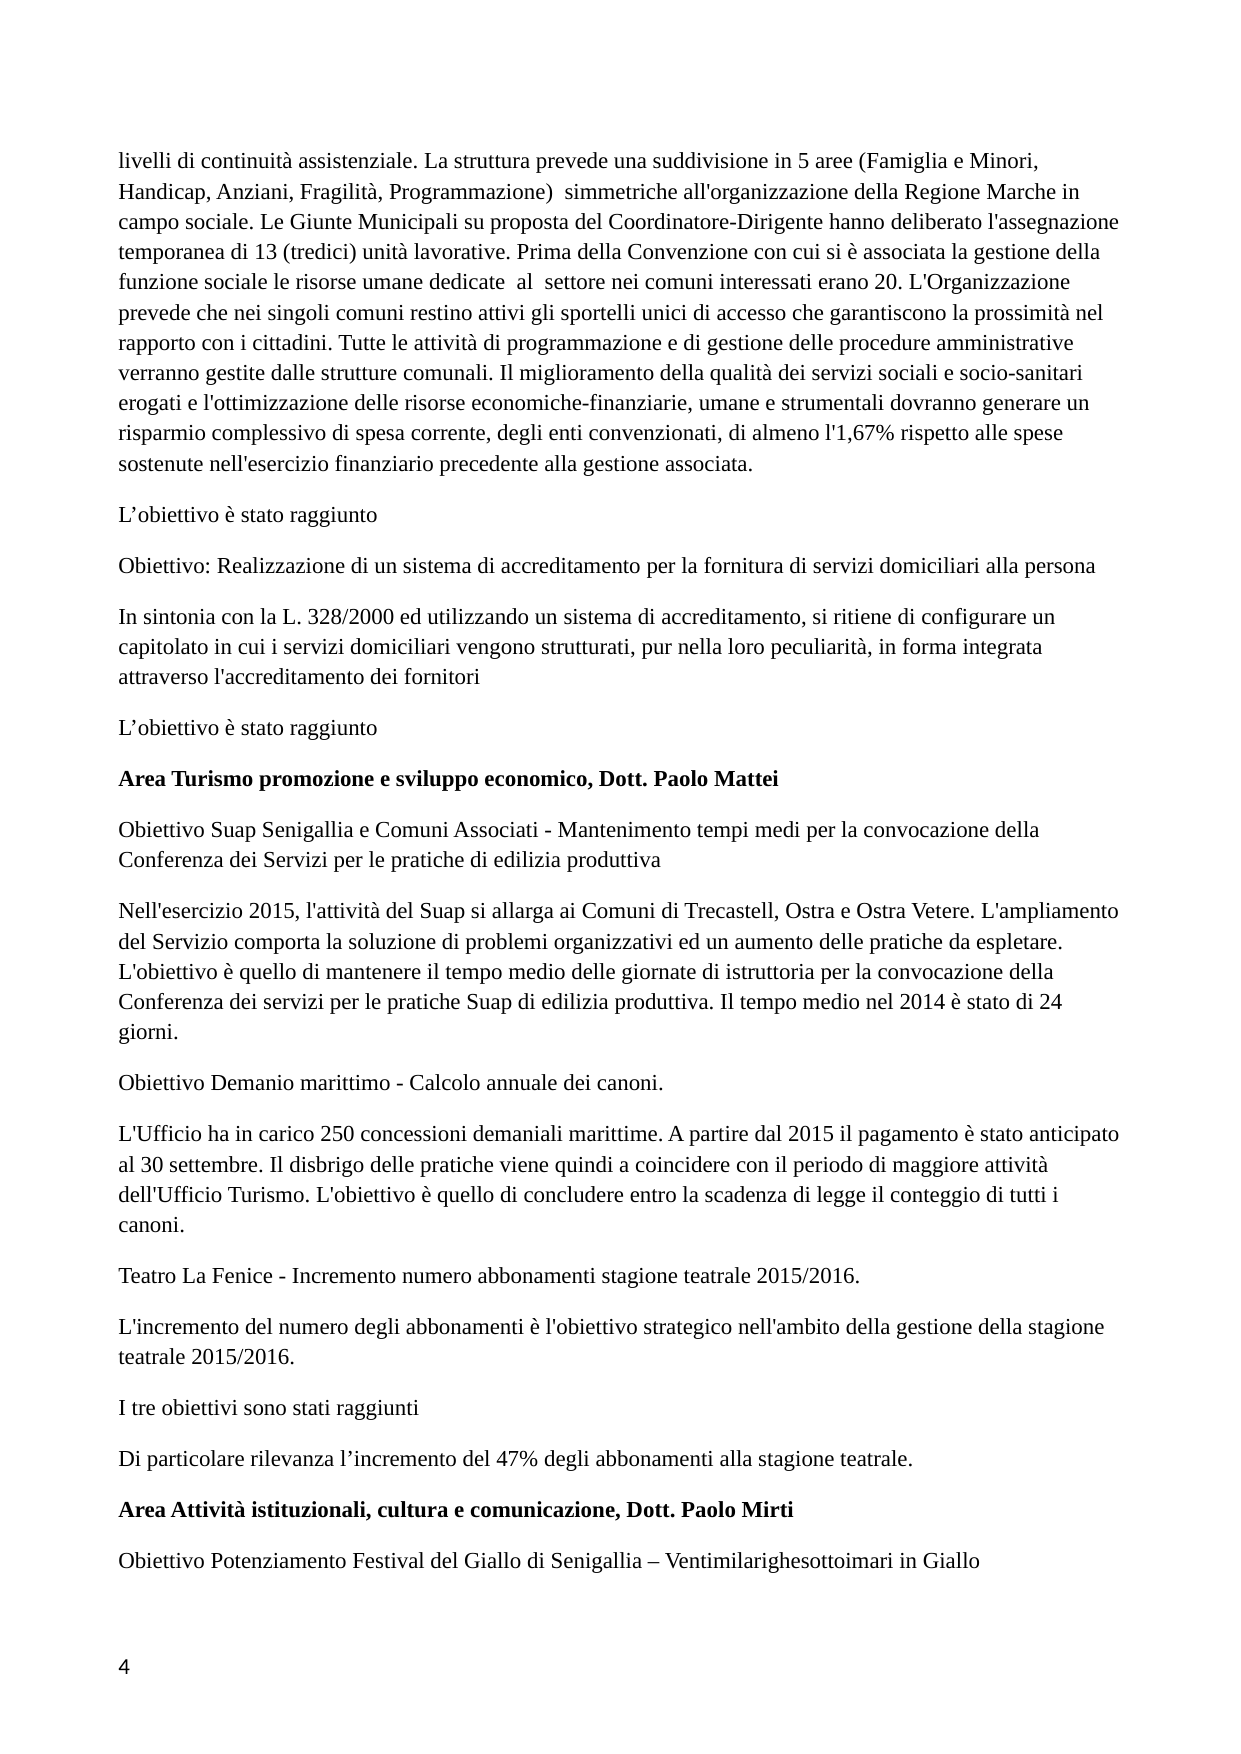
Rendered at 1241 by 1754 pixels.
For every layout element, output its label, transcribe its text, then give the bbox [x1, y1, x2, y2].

text Obiettivo Suap Senigallia e Comuni Associati - Mantenimento tempi medi per la convocazione della Conferenza dei Servizi per le pratiche di edilizia produttiva [118, 816, 1122, 873]
text Obiettivo Potenziamento Festival del Giallo di Senigallia – Ventimilarighesottoimari in Giallo [118, 1548, 1122, 1574]
text I tre obiettivi sono stati raggiunti [118, 1394, 1122, 1421]
text Teatro La Fenice - Incremento numero abbonamenti stagione teatrale 2015/2016. [118, 1262, 1122, 1288]
text In sintonia con la L. 328/2000 ed utilizzando un sistema di accreditamento, si ritiene di configurare un capitolato in cui i servizi domiciliari vengono strutturati, pur nella loro peculiarità, in forma integrata attraverso l'accreditamento dei fornitori [118, 603, 1122, 689]
text L'Ufficio ha in carico 250 concessioni demaniali marittime. A partire dal 2015 il pagamento è stato anticipato al 30 settembre. Il disbrigo delle pratiche viene quindi a coincidere con il periodo di maggiore attività dell'Ufficio Turismo. L'obiettivo è quello di concludere entro la scadenza di legge il conteggio di tutti i canoni. [118, 1121, 1122, 1237]
text Obiettivo Demanio marittimo - Calcolo annuale dei canoni. [118, 1069, 1122, 1096]
text L’obiettivo è stato raggiunto [118, 501, 1122, 527]
text Nell'esercizio 2015, l'attività del Suap si allarga ai Comuni di Trecastell, Ostra e Ostra Vetere. L'ampliamento del Servizio comporta la soluzione di problemi organizzativi ed un aumento delle pratiche da espletare. L'obiettivo è quello di mantenere il tempo medio delle giornate di istruttoria per la convocazione della Conferenza dei servizi per le pratiche Suap di edilizia produttiva. Il tempo medio nel 2014 è stato di 24 giorni. [118, 898, 1122, 1045]
text Area Attività istituzionali, cultura e comunicazione, Dott. Paolo Mirti [118, 1497, 1122, 1523]
text Obiettivo: Realizzazione di un sistema di accreditamento per la fornitura di servizi domiciliari alla persona [118, 552, 1122, 578]
text Area Turismo promozione e sviluppo economico, Dott. Paolo Mattei [118, 765, 1122, 792]
text L'incremento del numero degli abbonamenti è l'obiettivo strategico nell'ambito della gestione della stagione teatrale 2015/2016. [118, 1313, 1122, 1370]
text Di particolare rilevanza l’incremento del 47% degli abbonamenti alla stagione teatrale. [118, 1446, 1122, 1472]
text L’obiettivo è stato raggiunto [118, 714, 1122, 741]
text livelli di continuità assistenziale. La struttura prevede una suddivisione in 5 aree (Famiglia e Minori, Handicap, Anziani, Fragilità, Programmazione) simmetriche all'organizzazione della Regione Marche in campo sociale. Le Giunte Municipali su proposta del Coordinatore-Dirigente hanno deliberato l'assegnazione temporanea di 13 (tredici) unità lavorative. Prima della Convenzione con cui si è associata la gestione della funzione sociale le risorse umane dedicate al settore nei comuni interessati erano 20. L'Organizzazione prevede che nei singoli comuni restino attivi gli sportelli unici di accesso che garantiscono la prossimità nel rapporto con i cittadini. Tutte le attività di programmazione e di gestione delle procedure amministrative verranno gestite dalle strutture comunali. Il miglioramento della qualità dei servizi sociali e socio-sanitari erogati e l'ottimizzazione delle risorse economiche-finanziarie, umane e strumentali dovranno generare un risparmio complessivo di spesa corrente, degli enti convenzionati, di almeno l'1,67% rispetto alle spese sostenute nell'esercizio finanziario precedente alla gestione associata. [118, 148, 1122, 476]
